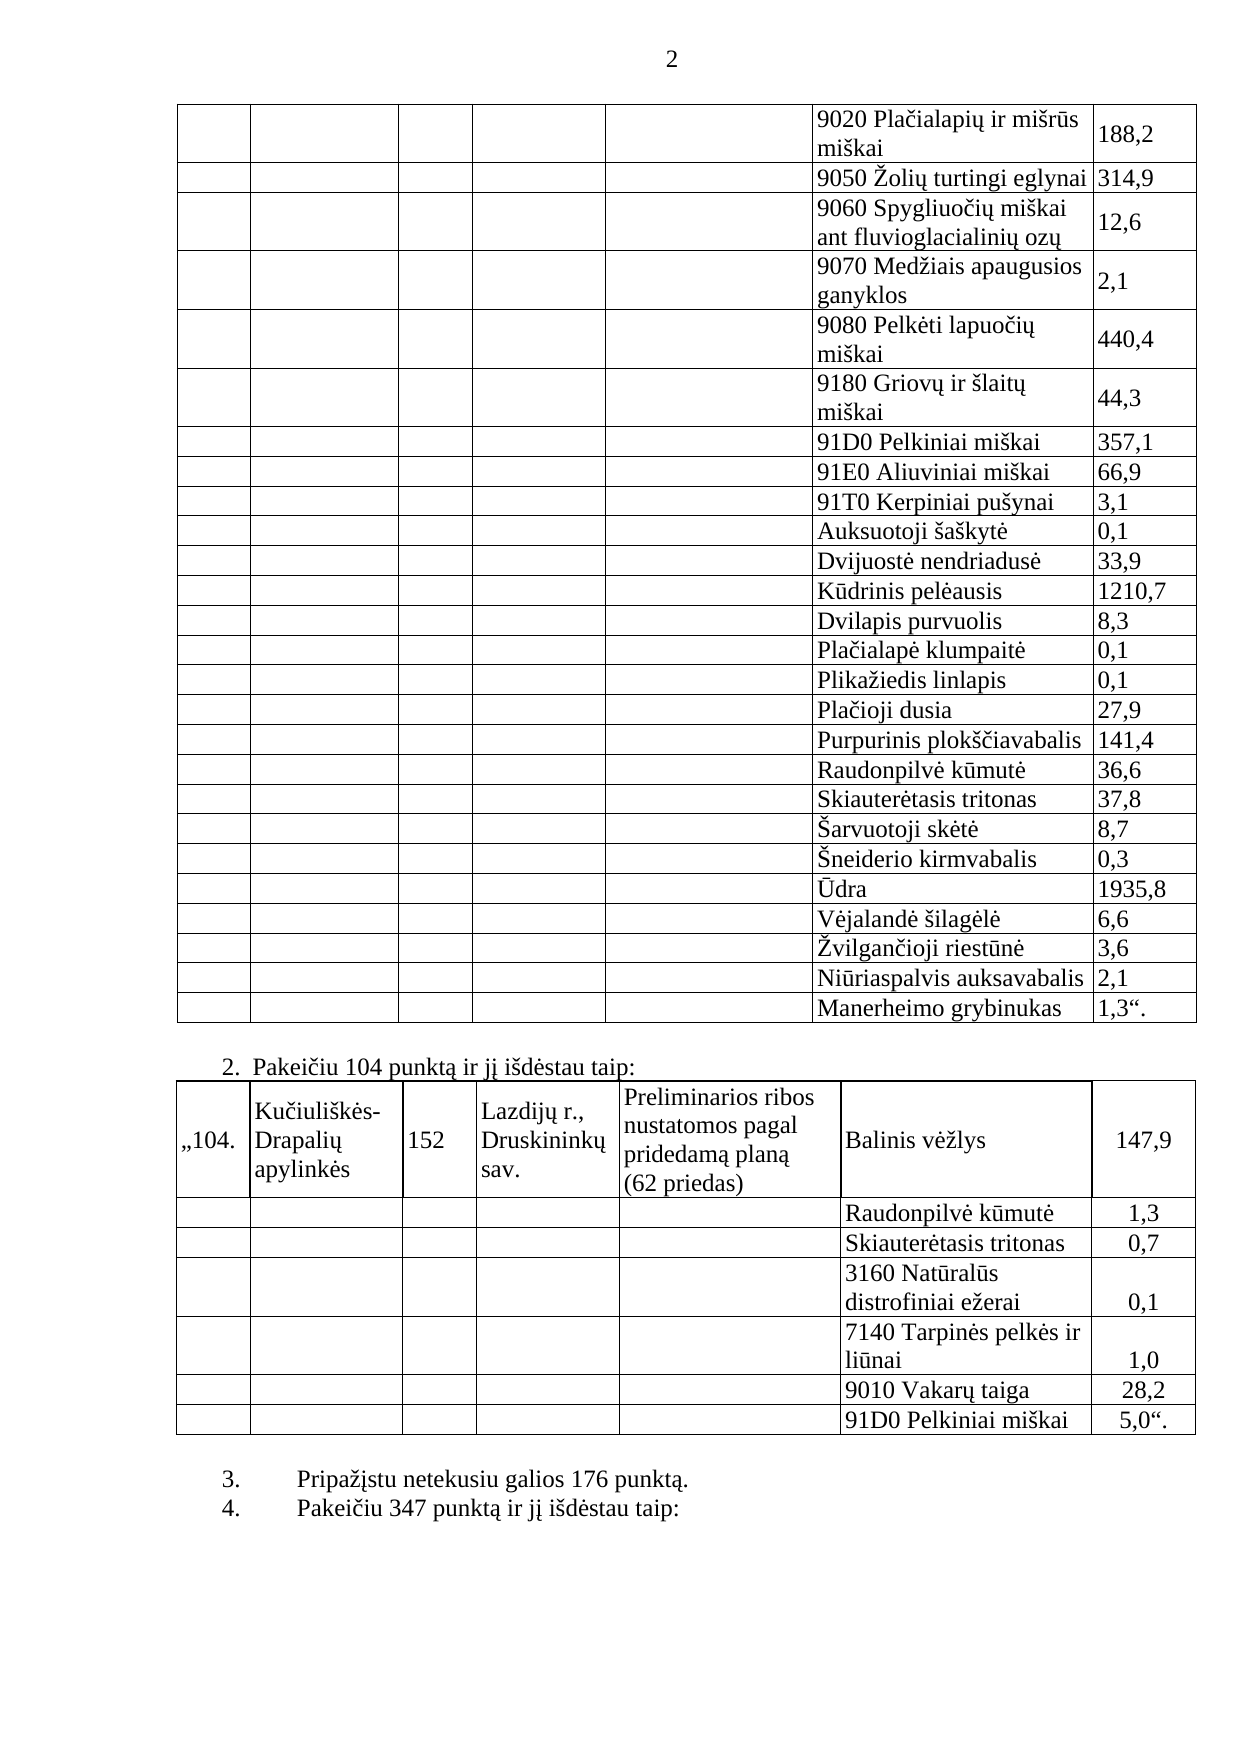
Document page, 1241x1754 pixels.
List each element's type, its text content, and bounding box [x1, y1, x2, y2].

table_cell [403, 1258, 476, 1316]
table_cell [606, 636, 812, 664]
table_cell [178, 163, 250, 192]
table_cell [473, 546, 605, 575]
table_cell Ūdra [813, 874, 1093, 903]
table_cell [399, 993, 472, 1022]
table_cell 37,8 [1094, 785, 1196, 813]
table_cell [473, 369, 605, 426]
table_cell 141,4 [1094, 725, 1196, 754]
table_cell [606, 251, 812, 309]
table_cell 0,1 [1094, 665, 1196, 694]
table_cell [399, 606, 472, 634]
table_cell [251, 934, 398, 962]
table_cell [473, 636, 605, 664]
table_cell 36,6 [1094, 755, 1196, 783]
table_cell Plačioji dusia [813, 695, 1093, 724]
table_cell [606, 725, 812, 754]
table_cell [620, 1375, 840, 1404]
table_cell 3160 Natūralūs distrofiniai ežerai [841, 1258, 1091, 1316]
table_cell [473, 163, 605, 192]
table_cell [251, 695, 398, 724]
table_cell [178, 606, 250, 634]
table_cell 3,1 [1094, 487, 1196, 515]
table_cell [178, 904, 250, 932]
table_cell [606, 457, 812, 486]
table_cell 9050 Žolių turtingi eglynai [813, 163, 1093, 192]
table_cell [251, 785, 398, 813]
table_cell [606, 163, 812, 192]
table_cell [178, 546, 250, 575]
table_cell [178, 193, 250, 250]
table_cell [178, 457, 250, 486]
table_cell [606, 576, 812, 605]
table_cell Niūriaspalvis auksavabalis [813, 963, 1093, 992]
table_cell [606, 874, 812, 903]
table_cell 2,1 [1094, 963, 1196, 992]
table_header 147,9 [1093, 1081, 1195, 1197]
table_cell 8,3 [1094, 606, 1196, 634]
table_cell [399, 251, 472, 309]
table_cell [473, 844, 605, 873]
table_cell 0,3 [1094, 844, 1196, 873]
table_cell [606, 755, 812, 783]
table_cell Vėjalandė šilagėlė [813, 904, 1093, 932]
text 4. Pakeičiu 347 punktą ir jį išdėstau taip: [222, 1493, 1166, 1521]
table_cell [399, 874, 472, 903]
table_cell [606, 785, 812, 813]
table_cell [473, 963, 605, 992]
table_cell [473, 193, 605, 250]
table_cell 1210,7 [1094, 576, 1196, 605]
table_cell 91D0 Pelkiniai miškai [841, 1405, 1091, 1434]
table_cell 9180 Griovų ir šlaitų miškai [813, 369, 1093, 426]
table_cell [403, 1405, 476, 1434]
table_cell 6,6 [1094, 904, 1196, 932]
table_cell 91T0 Kerpiniai pušynai [813, 487, 1093, 515]
table_cell [473, 695, 605, 724]
table_cell Auksuotoji šaškytė [813, 516, 1093, 545]
table_cell [606, 844, 812, 873]
table_cell 357,1 [1094, 427, 1196, 456]
table_cell 91E0 Aliuviniai miškai [813, 457, 1093, 486]
table_cell [399, 725, 472, 754]
table_cell Kūdrinis pelėausis [813, 576, 1093, 605]
table_cell [251, 636, 398, 664]
table_cell [178, 993, 250, 1022]
table_header Kučiuliškės-Drapalių apylinkės [251, 1082, 402, 1197]
table_cell [178, 725, 250, 754]
table_cell 1935,8 [1094, 874, 1196, 903]
table_cell [473, 576, 605, 605]
table_cell 9080 Pelkėti lapuočių miškai [813, 310, 1093, 367]
table_cell [399, 457, 472, 486]
table_cell Manerheimo grybinukas [813, 993, 1093, 1022]
table_cell Skiauterėtasis tritonas [813, 785, 1093, 813]
table_cell [251, 427, 398, 456]
table_cell 5,0“. [1092, 1405, 1195, 1434]
table_cell 0,1 [1092, 1258, 1195, 1316]
table_cell [178, 695, 250, 724]
table_cell [606, 310, 812, 367]
table_cell [473, 665, 605, 694]
table_cell [399, 487, 472, 515]
table_cell [251, 725, 398, 754]
table_cell [620, 1228, 840, 1257]
table_cell [606, 369, 812, 426]
table_cell 1,0 [1092, 1317, 1195, 1374]
table_cell [399, 665, 472, 694]
table_cell [620, 1198, 840, 1227]
table_cell [399, 934, 472, 962]
table_cell [477, 1405, 619, 1434]
table_cell [251, 369, 398, 426]
table_cell [178, 487, 250, 515]
table_cell [251, 1228, 402, 1257]
table_cell Dvijuostė nendriadusė [813, 546, 1093, 575]
table_cell Raudonpilvė kūmutė [841, 1198, 1091, 1227]
table_cell [178, 814, 250, 843]
table_cell [606, 963, 812, 992]
table_cell [399, 163, 472, 192]
table_cell [251, 1317, 402, 1374]
table_header 152 [404, 1082, 476, 1197]
table_cell [620, 1405, 840, 1434]
table_cell 2,1 [1094, 251, 1196, 309]
table_cell [399, 105, 472, 162]
table_cell [473, 516, 605, 545]
table_cell [251, 665, 398, 694]
table_cell 3,6 [1094, 934, 1196, 962]
table_cell [473, 487, 605, 515]
table_cell [251, 105, 398, 162]
table_cell 66,9 [1094, 457, 1196, 486]
table_cell Šneiderio kirmvabalis [813, 844, 1093, 873]
table_cell [177, 1228, 250, 1257]
table_cell [399, 636, 472, 664]
table_cell [399, 695, 472, 724]
table_cell [399, 904, 472, 932]
table_cell [403, 1317, 476, 1374]
table_cell [178, 310, 250, 367]
table_cell [620, 1258, 840, 1316]
table_cell [473, 427, 605, 456]
table_cell [606, 487, 812, 515]
table_cell [477, 1228, 619, 1257]
table_cell [251, 606, 398, 634]
table_cell [606, 105, 812, 162]
table_cell [399, 427, 472, 456]
table_cell [177, 1405, 250, 1434]
table_cell [251, 844, 398, 873]
table_cell [178, 369, 250, 426]
table_cell [251, 1258, 402, 1316]
table_cell 1,3 [1092, 1198, 1195, 1227]
table_cell [473, 755, 605, 783]
table_cell [399, 963, 472, 992]
table_cell [477, 1375, 619, 1404]
table_cell [178, 874, 250, 903]
text 2. Pakeičiu 104 punktą ir jį išdėstau taip: [177, 1052, 1166, 1080]
table_cell [473, 874, 605, 903]
table_cell [251, 487, 398, 515]
table_cell Raudonpilvė kūmutė [813, 755, 1093, 783]
table_cell [473, 606, 605, 634]
table_cell [477, 1198, 619, 1227]
table_cell 27,9 [1094, 695, 1196, 724]
table_cell [606, 606, 812, 634]
table_cell [473, 310, 605, 367]
table_cell Plačialapė klumpaitė [813, 636, 1093, 664]
table_cell [178, 844, 250, 873]
table_cell [473, 725, 605, 754]
table_cell [251, 251, 398, 309]
table_cell [251, 755, 398, 783]
table_cell [177, 1375, 250, 1404]
table_cell 8,7 [1094, 814, 1196, 843]
table_cell [251, 814, 398, 843]
table_cell [473, 785, 605, 813]
table_cell [606, 546, 812, 575]
table_cell [399, 576, 472, 605]
table_cell [399, 785, 472, 813]
table_cell [473, 904, 605, 932]
table_cell [477, 1317, 619, 1374]
table_cell [178, 251, 250, 309]
table_cell 91D0 Pelkiniai miškai [813, 427, 1093, 456]
table_cell [177, 1198, 250, 1227]
table_cell Plikažiedis linlapis [813, 665, 1093, 694]
table_cell Dvilapis purvuolis [813, 606, 1093, 634]
table_cell 33,9 [1094, 546, 1196, 575]
table_cell [178, 636, 250, 664]
table_cell 7140 Tarpinės pelkės ir liūnai [841, 1317, 1091, 1374]
table_cell [399, 369, 472, 426]
table_cell 0,7 [1092, 1228, 1195, 1257]
table_cell [403, 1228, 476, 1257]
table_cell [251, 1405, 402, 1434]
table_cell [178, 785, 250, 813]
table_cell [251, 163, 398, 192]
table_cell 9060 Spygliuočių miškai ant fluvioglacialinių ozų [813, 193, 1093, 250]
table_cell [399, 814, 472, 843]
table_cell [403, 1198, 476, 1227]
table_header Preliminarios ribos nustatomos pagal pridedamą planą (62 priedas) [620, 1082, 840, 1197]
table_cell 440,4 [1094, 310, 1196, 367]
table_cell [403, 1375, 476, 1404]
table_cell [606, 427, 812, 456]
table_cell 9070 Medžiais apaugusios ganyklos [813, 251, 1093, 309]
table_cell [178, 934, 250, 962]
table_cell [606, 665, 812, 694]
table_cell Purpurinis plokščiavabalis [813, 725, 1093, 754]
table_cell [251, 963, 398, 992]
table_cell [178, 576, 250, 605]
table_cell [251, 1198, 402, 1227]
table_cell [620, 1317, 840, 1374]
table_cell 28,2 [1092, 1375, 1195, 1404]
table_cell [606, 193, 812, 250]
table_cell 9010 Vakarų taiga [841, 1375, 1091, 1404]
table_cell [251, 546, 398, 575]
table_header Lazdijų r., Druskininkų sav. [477, 1082, 619, 1197]
table_cell [251, 310, 398, 367]
table_cell [251, 993, 398, 1022]
text 3. Pripažįstu netekusiu galios 176 punktą. [222, 1464, 1166, 1493]
table_cell [399, 516, 472, 545]
table_cell [399, 310, 472, 367]
table_cell [606, 695, 812, 724]
table_cell [178, 427, 250, 456]
table_cell [473, 993, 605, 1022]
table_cell [399, 844, 472, 873]
table_cell [177, 1317, 250, 1374]
table_cell [606, 904, 812, 932]
table_cell [251, 516, 398, 545]
table_cell [178, 105, 250, 162]
table_cell 0,1 [1094, 636, 1196, 664]
table_cell [473, 814, 605, 843]
table_cell 0,1 [1094, 516, 1196, 545]
table_cell [251, 904, 398, 932]
table_cell [473, 457, 605, 486]
table_cell [473, 934, 605, 962]
table_cell [473, 105, 605, 162]
table_cell [251, 457, 398, 486]
table_cell 9020 Plačialapių ir mišrūs miškai [813, 105, 1093, 162]
table_cell Skiauterėtasis tritonas [841, 1228, 1091, 1257]
table_cell [473, 251, 605, 309]
table_cell Žvilgančioji riestūnė [813, 934, 1093, 962]
table_cell 314,9 [1094, 163, 1196, 192]
table_cell [251, 1375, 402, 1404]
table_cell [606, 814, 812, 843]
table_cell [178, 516, 250, 545]
table_cell [399, 193, 472, 250]
table_cell [399, 546, 472, 575]
table_cell [606, 934, 812, 962]
table_cell 44,3 [1094, 369, 1196, 426]
table_cell [251, 874, 398, 903]
table_cell 188,2 [1094, 105, 1196, 162]
table_cell [178, 665, 250, 694]
table_cell [177, 1258, 250, 1316]
table_cell [251, 193, 398, 250]
table_cell [178, 963, 250, 992]
table_cell [606, 993, 812, 1022]
table_cell [399, 755, 472, 783]
table_cell [477, 1258, 619, 1316]
table_cell [251, 576, 398, 605]
table_cell Šarvuotoji skėtė [813, 814, 1093, 843]
table_header „104. [177, 1082, 249, 1197]
table_header Balinis vėžlys [842, 1082, 1091, 1197]
table_cell 12,6 [1094, 193, 1196, 250]
table_cell 1,3“. [1094, 993, 1196, 1022]
table_cell [178, 755, 250, 783]
table_cell [606, 516, 812, 545]
